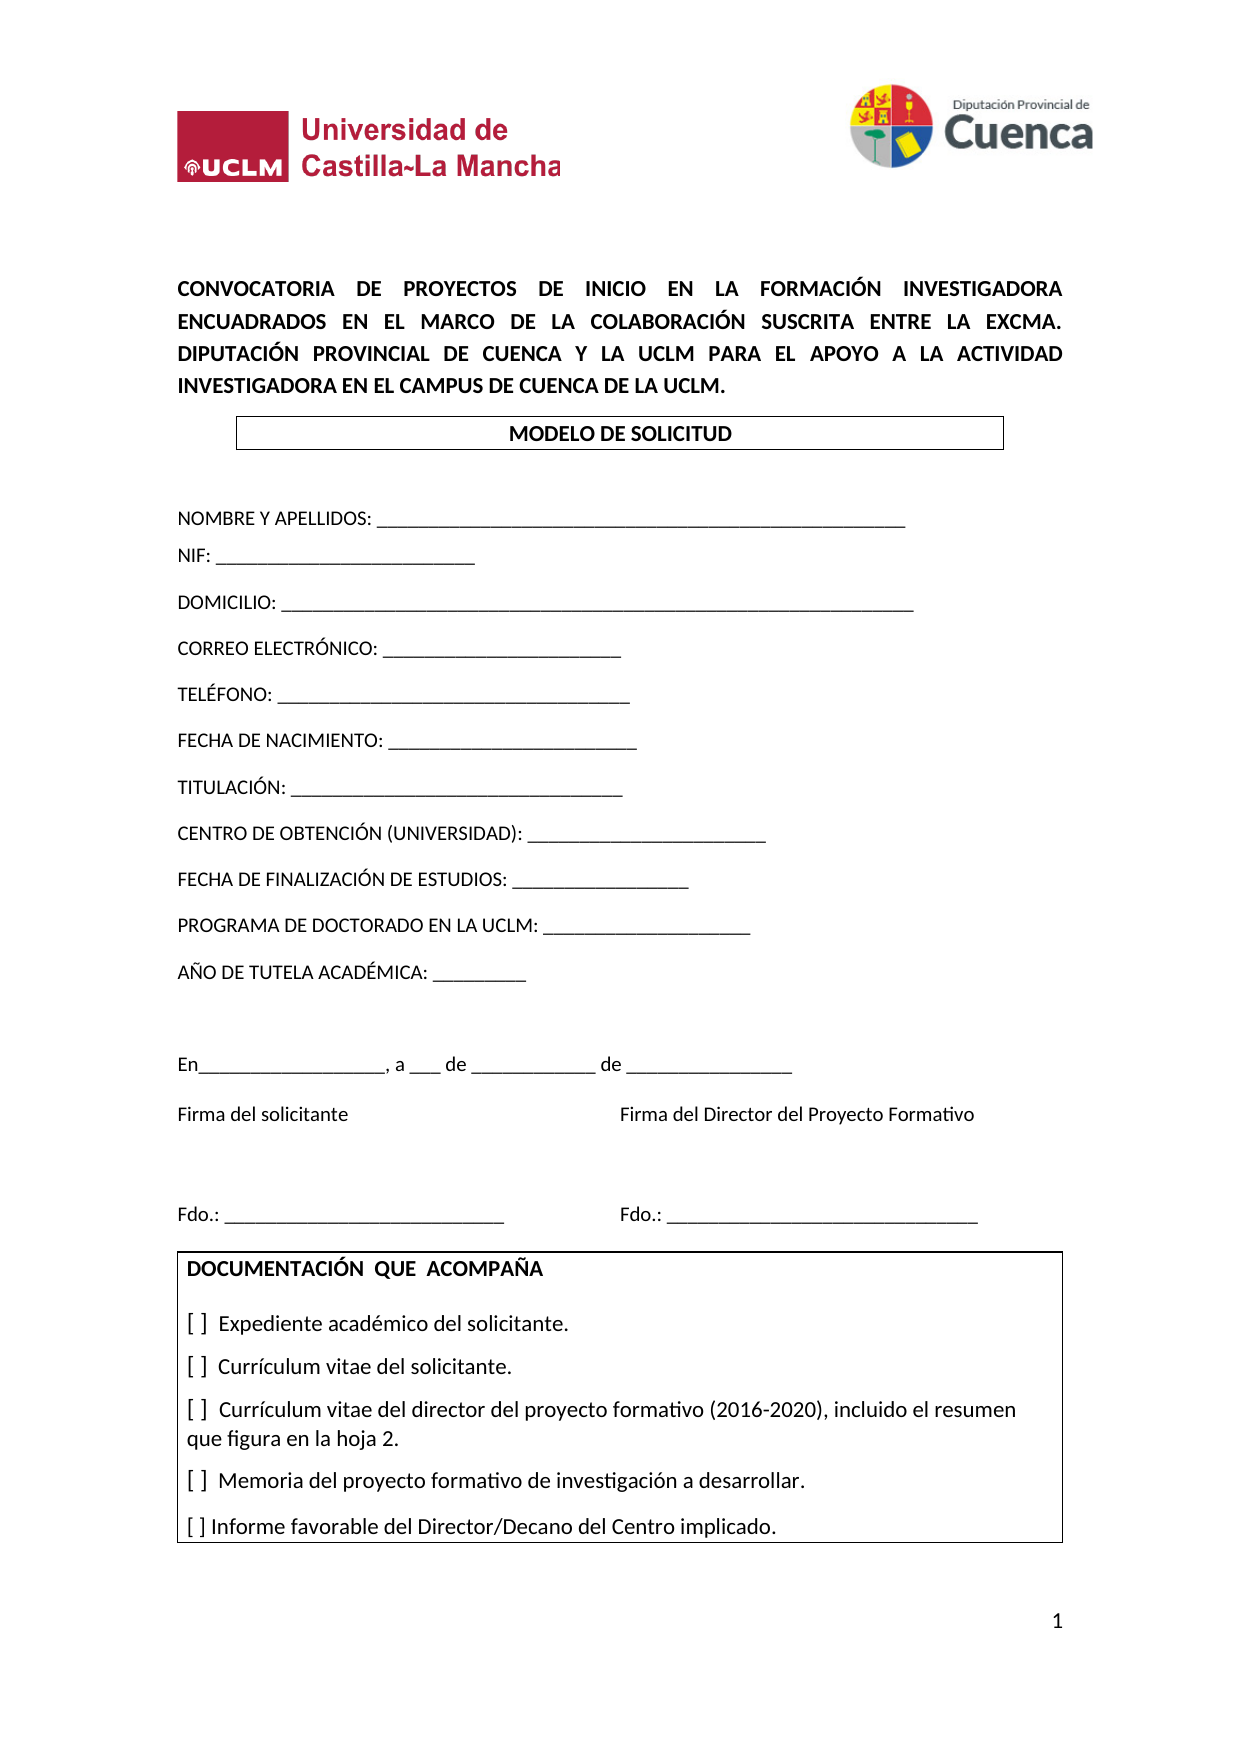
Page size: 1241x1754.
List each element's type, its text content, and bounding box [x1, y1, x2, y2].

text NIF: _________________________ [177, 543, 1063, 568]
text DOCUMENTACIÓN QUE ACOMPAÑA [178, 1253, 1062, 1282]
text PROGRAMA DE DOCTORADO EN LA UCLM: ____________________ [177, 913, 1063, 938]
text [ ] Informe favorable del Director/Decano del Centro implicado. [178, 1509, 1062, 1542]
text [ ] Memoria del proyecto formativo de investigación a desarrollar. [178, 1461, 1062, 1495]
text Fdo.: ___________________________ Fdo.: ______________________________ [177, 1201, 1063, 1227]
text TITULACIÓN: ________________________________ [177, 774, 1063, 799]
text TELÉFONO: __________________________________ [177, 681, 1063, 707]
text [ ] Currículum vitae del solicitante. [178, 1347, 1062, 1381]
text En__________________, a ___ de ____________ de ________________ [177, 1051, 1063, 1077]
text Firma del solicitante Firma del Director del Proyecto Formativo [177, 1101, 1063, 1127]
text [ ] Currículum vitae del director del proyecto formativo (2016-2020), incluido el resumen que figura en la hoja 2. [178, 1390, 1062, 1452]
text AÑO DE TUTELA ACADÉMICA: _________ [177, 959, 1063, 984]
text MODELO DE SOLICITUD [237, 417, 1003, 449]
text NOMBRE Y APELLIDOS: ___________________________________________________ [177, 505, 1063, 530]
text CORREO ELECTRÓNICO: _______________________ [177, 635, 1063, 661]
text [ ] Expediente académico del solicitante. [178, 1304, 1062, 1338]
text CENTRO DE OBTENCIÓN (UNIVERSIDAD): _______________________ [177, 820, 1063, 846]
text DOMICILIO: _____________________________________________________________ [177, 589, 1063, 614]
text FECHA DE NACIMIENTO: ________________________ [177, 728, 1063, 753]
text CONVOCATORIA DE PROYECTOS DE INICIO EN LA FORMACIÓN INVESTIGADORA ENCUADRADOS EN EL MARCO DE LA COLABORACIÓN SUSCRITA ENTRE LA EXCMA. DIPUTACIÓN PROVINCIAL DE CUENCA Y LA UCLM PARA EL APOYO A LA ACTIVIDAD INVESTIGADORA EN EL CAMPUS DE CUENCA DE LA UCLM. [177, 274, 1063, 399]
text FECHA DE FINALIZACIÓN DE ESTUDIOS: _________________ [177, 866, 1063, 892]
